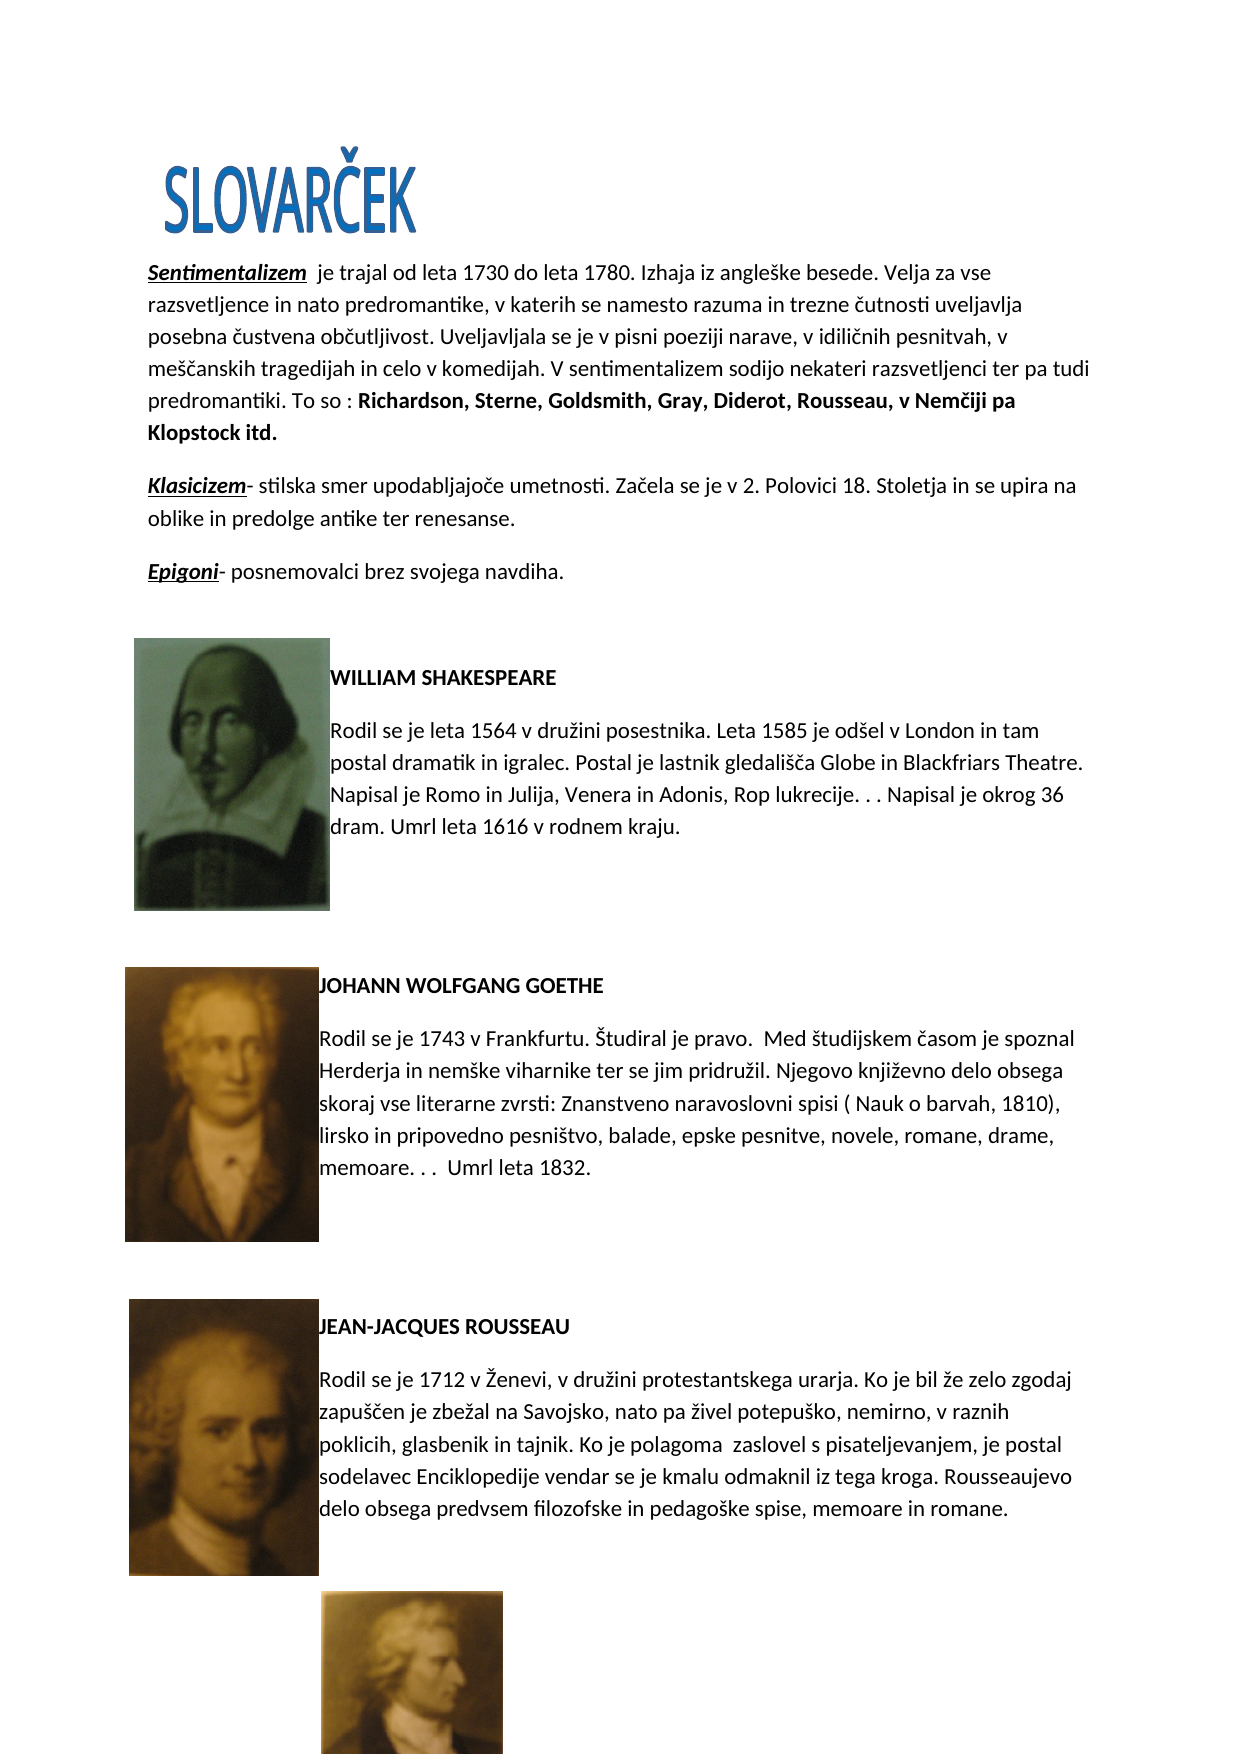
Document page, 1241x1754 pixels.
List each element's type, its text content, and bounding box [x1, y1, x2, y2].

text WILLIAM SHAKESPEARE [148, 663, 1093, 691]
text Klasicizem- stilska smer upodabljajoče umetnosti. Začela se je v 2. Polovici 18. Stoletja in se upira na oblike in predolge antike ter renesanse. [148, 472, 1093, 532]
text Rodil se je 1743 v Frankfurtu. Študiral je pravo. Med študijskem časom je spoznal Herderja in nemške viharnike ter se jim pridružil. Njegovo književno delo obsega skoraj vse literarne zvrsti: Znanstveno naravoslovni spisi ( Nauk o barvah, 1810), lirsko in pripovedno pesništvo, balade, epske pesnitve, novele, romane, drame, memoare. . . Umrl leta 1832. [148, 1024, 1093, 1181]
text JOHANN WOLFGANG GOETHE [148, 971, 1093, 999]
picture [321, 1591, 503, 1754]
text Rodil se je 1712 v Ženevi, v družini protestantskega urarja. Ko je bil že zelo zgodaj zapuščen je zbežal na Savojsko, nato pa živel potepuško, nemirno, v raznih poklicih, glasbenik in tajnik. Ko je polagoma zaslovel s pisateljevanjem, je postal sodelavec Enciklopedije vendar se je kmalu odmaknil iz tega kroga. Rousseaujevo delo obsega predvsem filozofske in pedagoške spise, memoare in romane. [148, 1365, 1093, 1522]
picture [134, 638, 330, 911]
picture [129, 1299, 319, 1576]
picture [125, 967, 319, 1242]
text JEAN-JACQUES ROUSSEAU [148, 1312, 1093, 1340]
text Sentimentalizem je trajal od leta 1730 do leta 1780. Izhaja iz angleške besede. Velja za vse razsvetljence in nato predromantike, v katerih se namesto razuma in trezne čutnosti uveljavlja posebna čustvena občutljivost. Uveljavljala se je v pisni poeziji narave, v idiličnih pesnitvah, v meščanskih tragedijah in celo v komedijah. V sentimentalizem sodijo nekateri razsvetljenci ter pa tudi predromantiki. To so : Richardson, Sterne, Goldsmith, Gray, Diderot, Rousseau, v Nemčiji pa Klopstock itd. [148, 258, 1093, 447]
text Epigoni- posnemovalci brez svojega navdiha. [148, 557, 1093, 585]
text Rodil se je leta 1564 v družini posestnika. Leta 1585 je odšel v London in tam postal dramatik in igralec. Postal je lastnik gledališča Globe in Blackfriars Theatre. Napisal je Romo in Julija, Venera in Adonis, Rop lukrecije. . . Napisal je okrog 36 dram. Umrl leta 1616 v rodnem kraju. [148, 716, 1093, 840]
